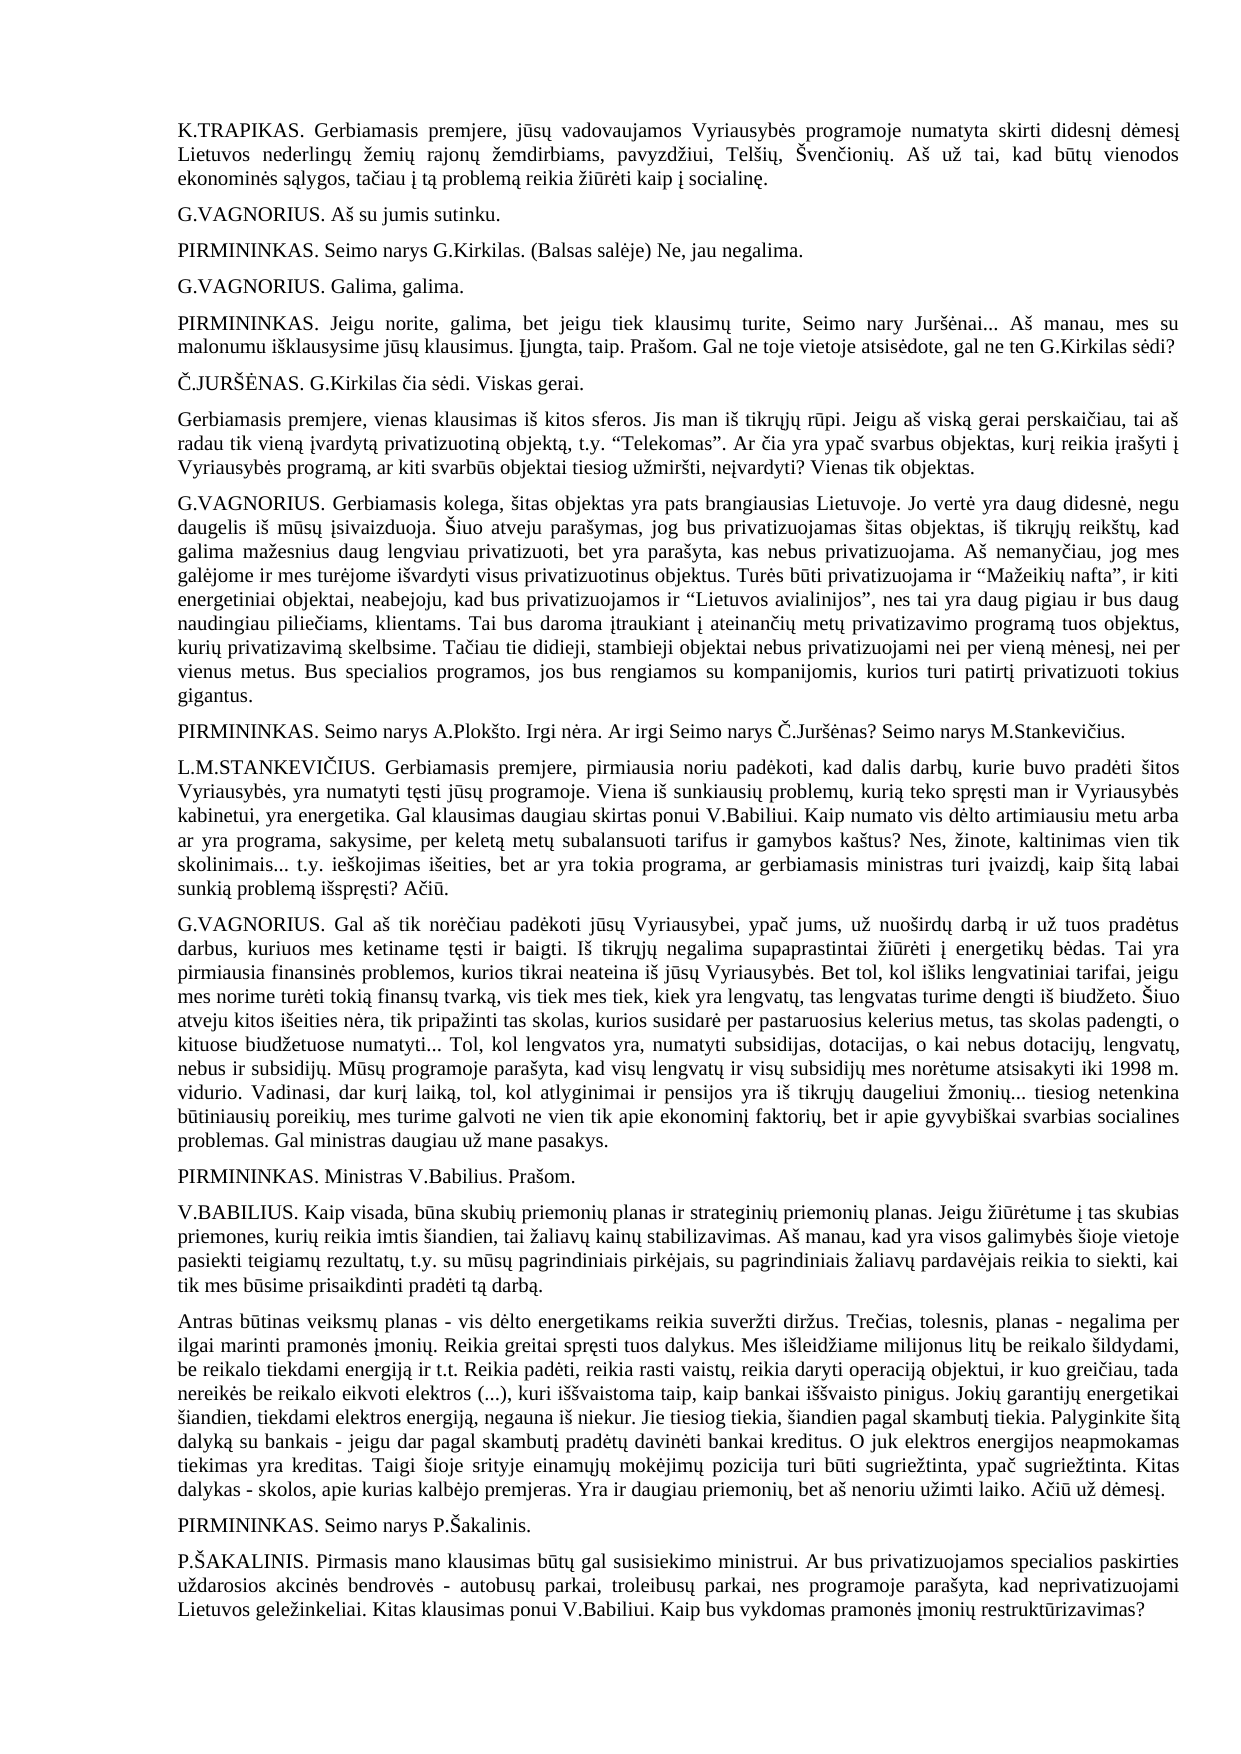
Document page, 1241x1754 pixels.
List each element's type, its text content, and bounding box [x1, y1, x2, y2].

text PIRMININKAS. Seimo narys G.Kirkilas. (Balsas salėje) Ne, jau negalima. [177, 238, 1181, 262]
text G.VAGNORIUS. Aš su jumis sutinku. [177, 202, 1181, 226]
text K.TRAPIKAS. Gerbiamasis premjere, jūsų vadovaujamos Vyriausybės programoje numatyta skirti didesnį dėmesį Lietuvos nederlingų žemių rajonų žemdirbiams, pavyzdžiui, Telšių, Švenčionių. Aš už tai, kad būtų vienodos ekonominės sąlygos, tačiau į tą problemą reikia žiūrėti kaip į socialinę. [177, 118, 1181, 190]
text G.VAGNORIUS. Gerbiamasis kolega, šitas objektas yra pats brangiausias Lietuvoje. Jo vertė yra daug didesnė, negu daugelis iš mūsų įsivaizduoja. Šiuo atveju parašymas, jog bus privatizuojamas šitas objektas, iš tikrųjų reikštų, kad galima mažesnius daug lengviau privatizuoti, bet yra parašyta, kas nebus privatizuojama. Aš nemanyčiau, jog mes galėjome ir mes turėjome išvardyti visus privatizuotinus objektus. Turės būti privatizuojama ir “Mažeikių nafta”, ir kiti energetiniai objektai, neabejoju, kad bus privatizuojamos ir “Lietuvos avialinijos”, nes tai yra daug pigiau ir bus daug naudingiau piliečiams, klientams. Tai bus daroma įtraukiant į ateinančių metų privatizavimo programą tuos objektus, kurių privatizavimą skelbsime. Tačiau tie didieji, stambieji objektai nebus privatizuojami nei per vieną mėnesį, nei per vienus metus. Bus specialios programos, jos bus rengiamos su kompanijomis, kurios turi patirtį privatizuoti tokius gigantus. [177, 491, 1181, 707]
text P.ŠAKALINIS. Pirmasis mano klausimas būtų gal susisiekimo ministrui. Ar bus privatizuojamos specialios paskirties uždarosios akcinės bendrovės - autobusų parkai, troleibusų parkai, nes programoje parašyta, kad neprivatizuojami Lietuvos geležinkeliai. Kitas klausimas ponui V.Babiliui. Kaip bus vykdomas pramonės įmonių restruktūrizavimas? [177, 1549, 1181, 1621]
text PIRMININKAS. Jeigu norite, galima, bet jeigu tiek klausimų turite, Seimo nary Juršėnai... Aš manau, mes su malonumu išklausysime jūsų klausimus. Įjungta, taip. Prašom. Gal ne toje vietoje atsisėdote, gal ne ten G.Kirkilas sėdi? [177, 310, 1181, 358]
text PIRMININKAS. Seimo narys A.Plokšto. Irgi nėra. Ar irgi Seimo narys Č.Juršėnas? Seimo narys M.Stankevičius. [177, 719, 1181, 743]
text V.BABILIUS. Kaip visada, būna skubių priemonių planas ir strateginių priemonių planas. Jeigu žiūrėtume į tas skubias priemones, kurių reikia imtis šiandien, tai žaliavų kainų stabilizavimas. Aš manau, kad yra visos galimybės šioje vietoje pasiekti teigiamų rezultatų, t.y. su mūsų pagrindiniais pirkėjais, su pagrindiniais žaliavų pardavėjais reikia to siekti, kai tik mes būsime prisaikdinti pradėti tą darbą. [177, 1200, 1181, 1297]
text L.M.STANKEVIČIUS. Gerbiamasis premjere, pirmiausia noriu padėkoti, kad dalis darbų, kurie buvo pradėti šitos Vyriausybės, yra numatyti tęsti jūsų programoje. Viena iš sunkiausių problemų, kurią teko spręsti man ir Vyriausybės kabinetui, yra energetika. Gal klausimas daugiau skirtas ponui V.Babiliui. Kaip numato vis dėlto artimiausiu metu arba ar yra programa, sakysime, per keletą metų subalansuoti tarifus ir gamybos kaštus? Nes, žinote, kaltinimas vien tik skolinimais... t.y. ieškojimas išeities, bet ar yra tokia programa, ar gerbiamasis ministras turi įvaizdį, kaip šitą labai sunkią problemą išspręsti? Ačiū. [177, 755, 1181, 900]
text G.VAGNORIUS. Galima, galima. [177, 274, 1181, 298]
text Č.JURŠĖNAS. G.Kirkilas čia sėdi. Viskas gerai. [177, 371, 1181, 394]
text Antras būtinas veiksmų planas - vis dėlto energetikams reikia suveržti diržus. Trečias, tolesnis, planas - negalima per ilgai marinti pramonės įmonių. Reikia greitai spręsti tuos dalykus. Mes išleidžiame milijonus litų be reikalo šildydami, be reikalo tiekdami energiją ir t.t. Reikia padėti, reikia rasti vaistų, reikia daryti operaciją objektui, ir kuo greičiau, tada nereikės be reikalo eikvoti elektros (...), kuri iššvaistoma taip, kaip bankai iššvaisto pinigus. Jokių garantijų energetikai šiandien, tiekdami elektros energiją, negauna iš niekur. Jie tiesiog tiekia, šiandien pagal skambutį tiekia. Palyginkite šitą dalyką su bankais - jeigu dar pagal skambutį pradėtų davinėti bankai kreditus. O juk elektros energijos neapmokamas tiekimas yra kreditas. Taigi šioje srityje einamųjų mokėjimų pozicija turi būti sugriežtinta, ypač sugriežtinta. Kitas dalykas - skolos, apie kurias kalbėjo premjeras. Yra ir daugiau priemonių, bet aš nenoriu užimti laiko. Ačiū už dėmesį. [177, 1308, 1181, 1501]
text PIRMININKAS. Seimo narys P.Šakalinis. [177, 1513, 1181, 1537]
text G.VAGNORIUS. Gal aš tik norėčiau padėkoti jūsų Vyriausybei, ypač jums, už nuoširdų darbą ir už tuos pradėtus darbus, kuriuos mes ketiname tęsti ir baigti. Iš tikrųjų negalima supaprastintai žiūrėti į energetikų bėdas. Tai yra pirmiausia finansinės problemos, kurios tikrai neateina iš jūsų Vyriausybės. Bet tol, kol išliks lengvatiniai tarifai, jeigu mes norime turėti tokią finansų tvarką, vis tiek mes tiek, kiek yra lengvatų, tas lengvatas turime dengti iš biudžeto. Šiuo atveju kitos išeities nėra, tik pripažinti tas skolas, kurios susidarė per pastaruosius kelerius metus, tas skolas padengti, o kituose biudžetuose numatyti... Tol, kol lengvatos yra, numatyti subsidijas, dotacijas, o kai nebus dotacijų, lengvatų, nebus ir subsidijų. Mūsų programoje parašyta, kad visų lengvatų ir visų subsidijų mes norėtume atsisakyti iki 1998 m. vidurio. Vadinasi, dar kurį laiką, tol, kol atlyginimai ir pensijos yra iš tikrųjų daugeliui žmonių... tiesiog netenkina būtiniausių poreikių, mes turime galvoti ne vien tik apie ekonominį faktorių, bet ir apie gyvybiškai svarbias socialines problemas. Gal ministras daugiau už mane pasakys. [177, 912, 1181, 1152]
text Gerbiamasis premjere, vienas klausimas iš kitos sferos. Jis man iš tikrųjų rūpi. Jeigu aš viską gerai perskaičiau, tai aš radau tik vieną įvardytą privatizuotiną objektą, t.y. “Telekomas”. Ar čia yra ypač svarbus objektas, kurį reikia įrašyti į Vyriausybės programą, ar kiti svarbūs objektai tiesiog užmiršti, neįvardyti? Vienas tik objektas. [177, 407, 1181, 479]
text PIRMININKAS. Ministras V.Babilius. Prašom. [177, 1164, 1181, 1188]
